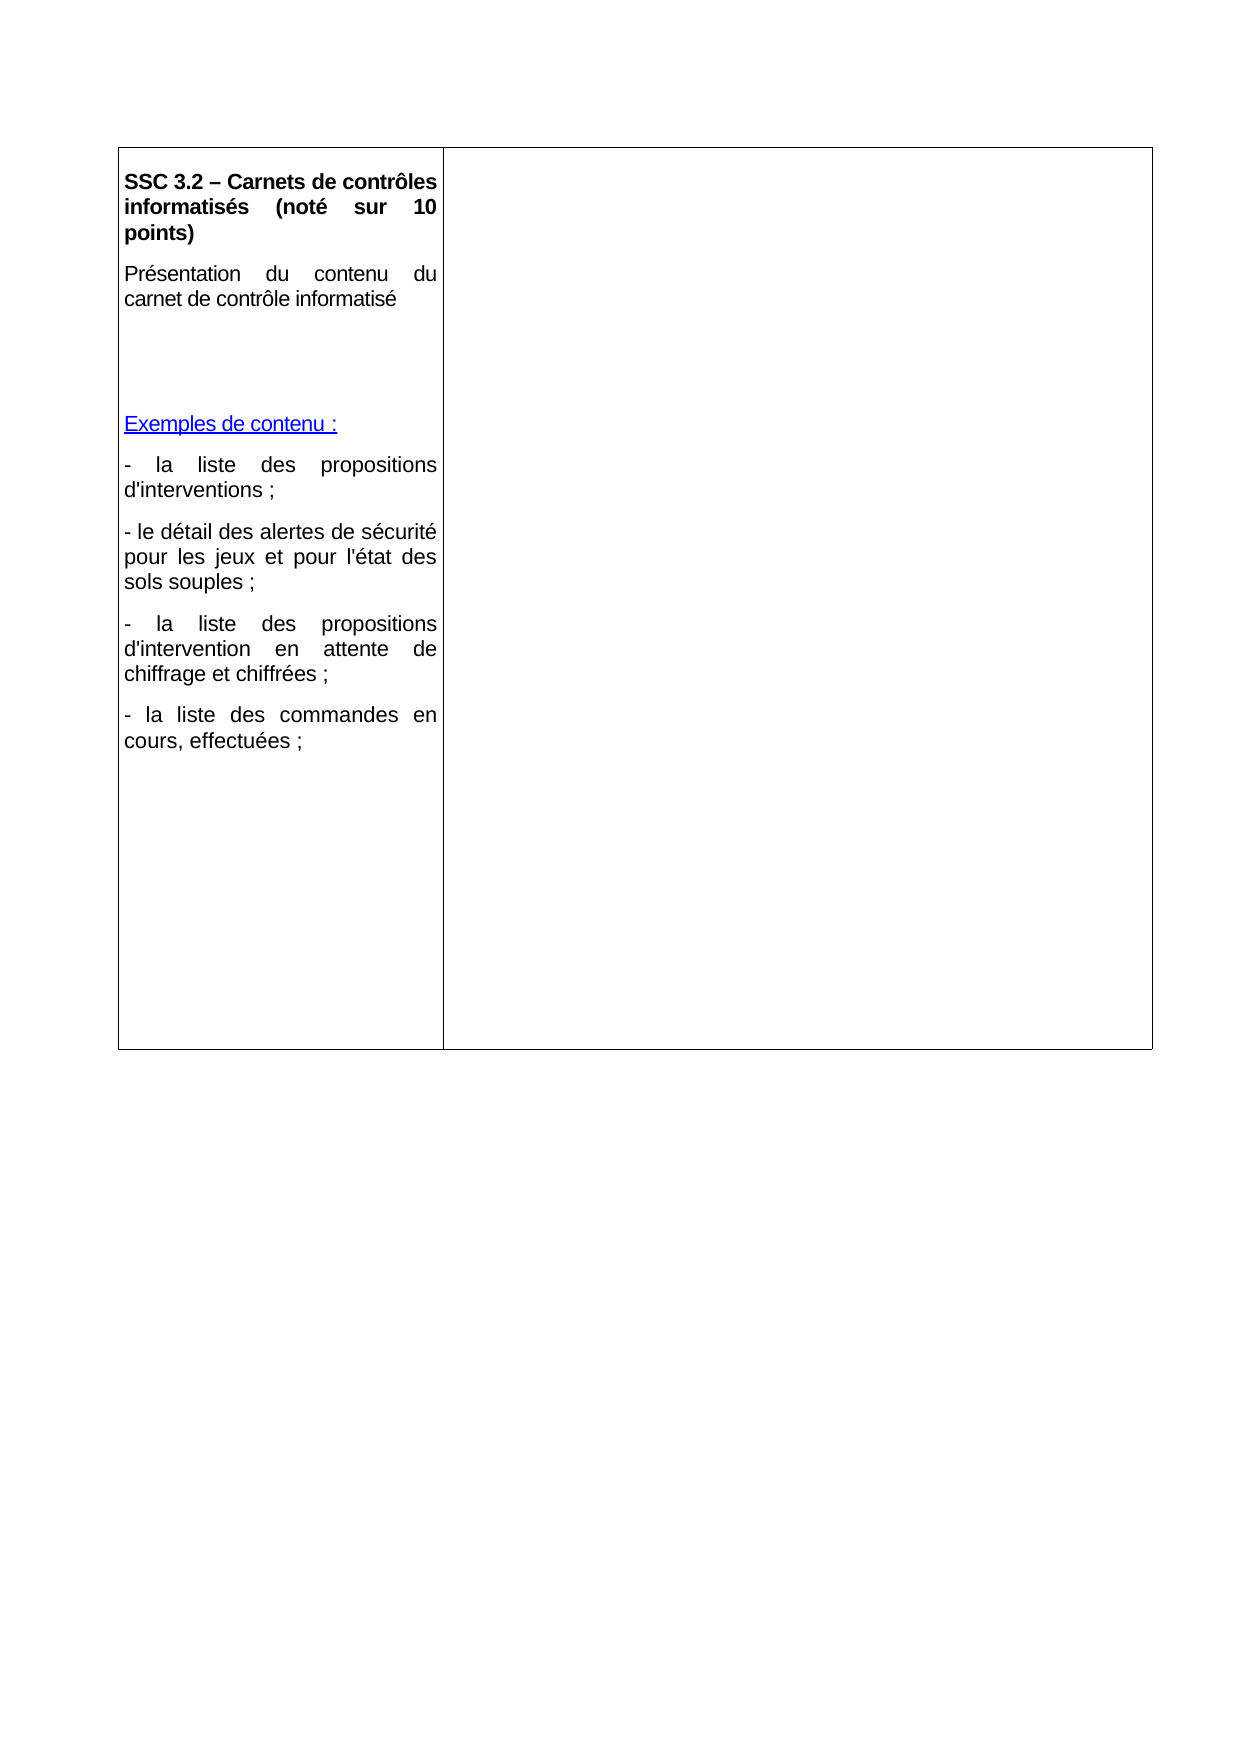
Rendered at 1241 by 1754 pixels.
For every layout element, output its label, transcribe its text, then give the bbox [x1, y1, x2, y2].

table_cell [444, 148, 1152, 1049]
table_cell SSC 3.2 – Carnets de contrôles informatisés (noté sur 10 points) Présentation du contenu du carnet de contrôle informatisé Exemples de contenu : - la liste des propositions d'interventions ; - le détail des alertes de sécurité pour les jeux et pour l'état des sols souples ; - la liste des propositions d'intervention en attente de chiffrage et chiffrées ; - la liste des commandes en cours, effectuées ; [119, 148, 443, 1049]
